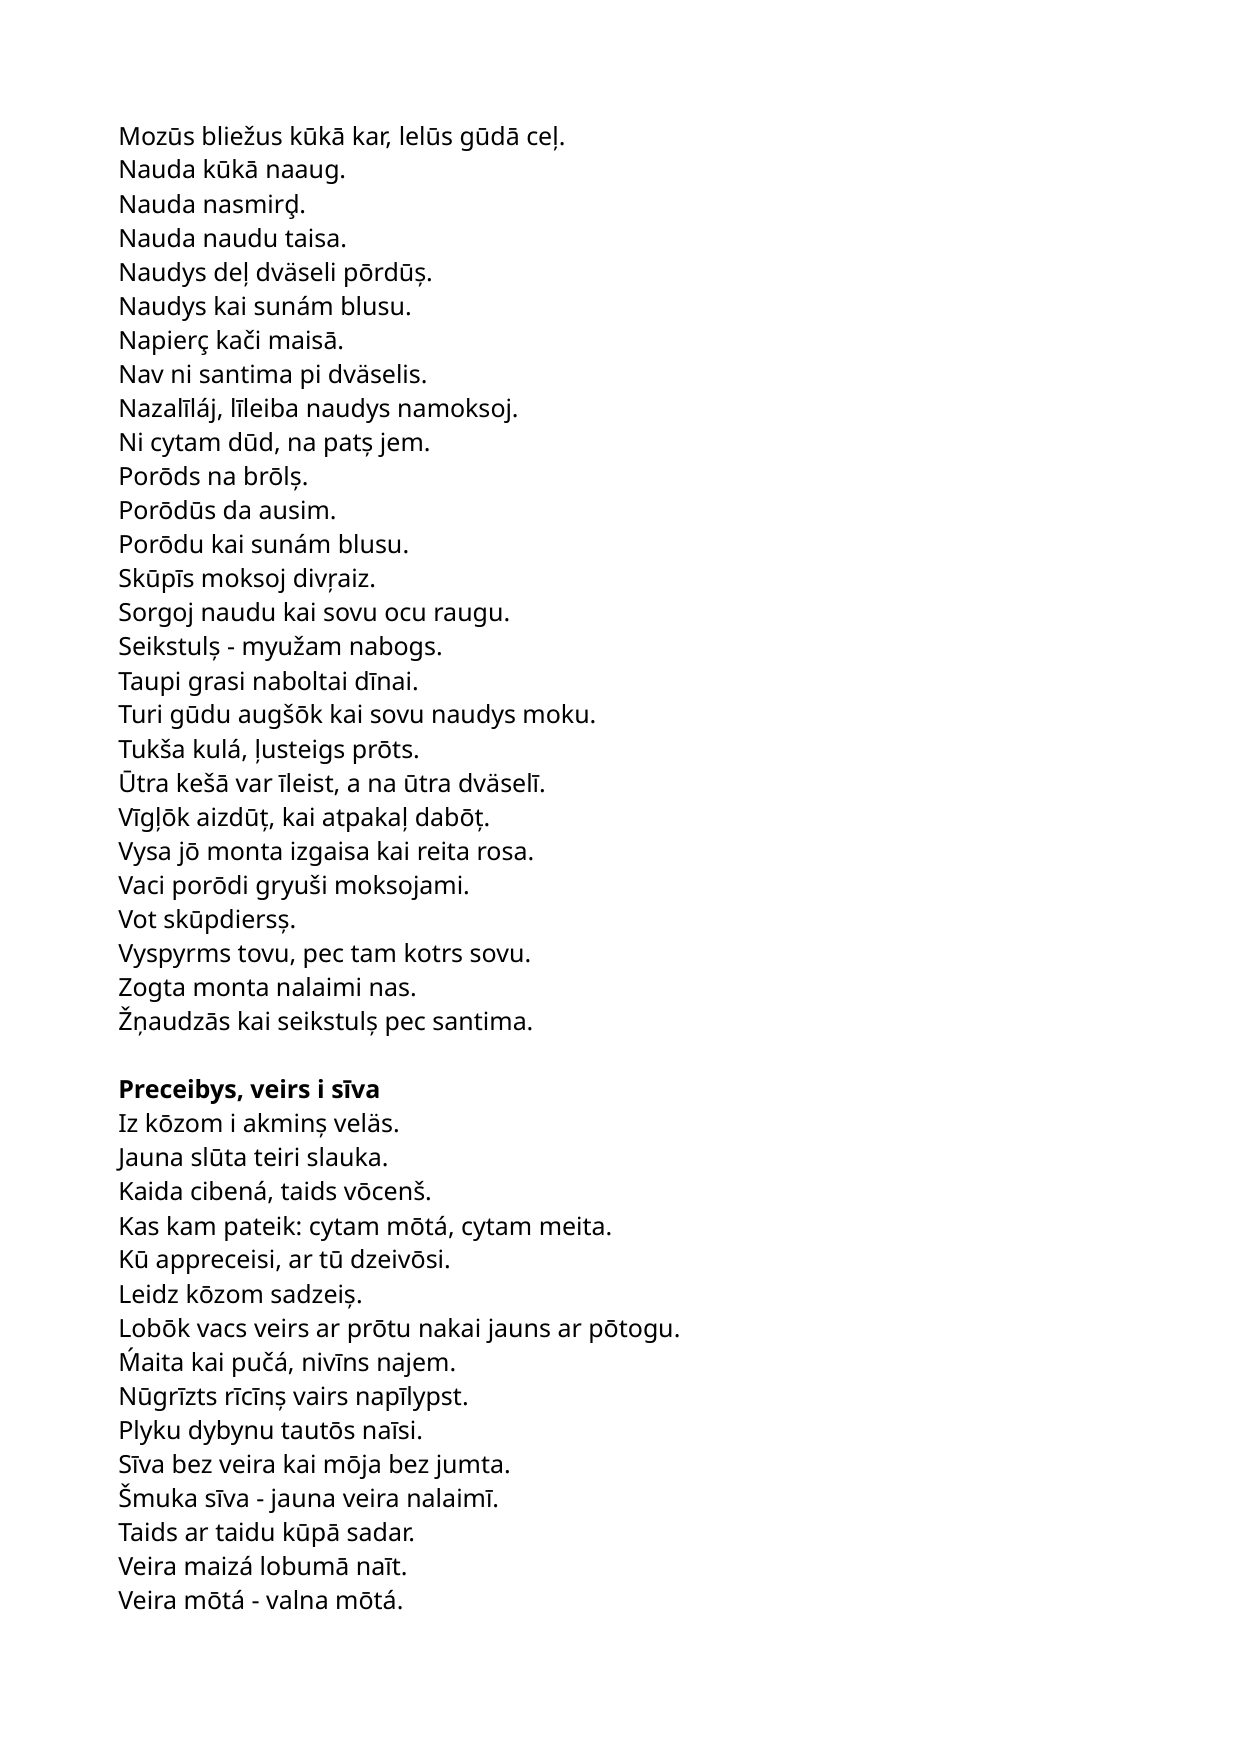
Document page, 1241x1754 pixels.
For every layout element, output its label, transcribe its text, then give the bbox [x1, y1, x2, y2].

text Porōds na brōlș. [118, 459, 1122, 493]
text Jauna slūta teiri slauka. [118, 1140, 1122, 1174]
text Leidz kōzom sadzeiș. [118, 1276, 1122, 1310]
text Vysa jō monta izgaisa kai reita rosa. [118, 833, 1122, 867]
text Napierç kači maisā. [118, 322, 1122, 357]
text Nav ni santima pi dväselis. [118, 357, 1122, 391]
text Skūpīs moksoj divŗaiz. [118, 561, 1122, 595]
text Nauda naudu taisa. [118, 220, 1122, 254]
text Žņaudzās kai seikstulș pec santima. [118, 1004, 1122, 1038]
text Nūgrīzts rīcīnș vairs napīlypst. [118, 1378, 1122, 1412]
text Kas kam pateik: cytam mōtá, cytam meita. [118, 1208, 1122, 1242]
text Taupi grasi naboltai dīnai. [118, 663, 1122, 697]
text Kū appreceisi, ar tū dzeivōsi. [118, 1242, 1122, 1276]
text Porōdūs da ausim. [118, 493, 1122, 527]
text Ḿaita kai pučá, nivīns najem. [118, 1344, 1122, 1378]
text Veira maizá lobumā naīt. [118, 1549, 1122, 1583]
text Ūtra kešā var īleist, a na ūtra dväselī. [118, 765, 1122, 799]
text Vyspyrms tovu, pec tam kotrs sovu. [118, 936, 1122, 970]
text Porōdu kai sunám blusu. [118, 527, 1122, 561]
text Kaida cibená, taids vōcenš. [118, 1174, 1122, 1208]
text Preceibys, veirs i sīva [118, 1072, 1122, 1106]
text Ni cytam dūd, na patș jem. [118, 425, 1122, 459]
text Veira mōtá - valna mōtá. [118, 1583, 1122, 1617]
text Naudys deļ dväseli pōrdūș. [118, 254, 1122, 288]
text Naudys kai sunám blusu. [118, 288, 1122, 322]
text Vaci porōdi gryuši moksojami. [118, 867, 1122, 902]
text Turi gūdu augšōk kai sovu naudys moku. [118, 697, 1122, 731]
text Sorgoj naudu kai sovu ocu raugu. [118, 595, 1122, 629]
text Iz kōzom i akminș veläs. [118, 1106, 1122, 1140]
text Vīgļōk aizdūț, kai atpakaļ dabōț. [118, 799, 1122, 833]
text Sīva bez veira kai mōja bez jumta. [118, 1447, 1122, 1481]
text Seikstulș - myužam nabogs. [118, 629, 1122, 663]
text Nauda nasmirḑ. [118, 186, 1122, 220]
text Nazalīláj, līleiba naudys namoksoj. [118, 391, 1122, 425]
text Nauda kūkā naaug. [118, 152, 1122, 186]
text Tukša kulá, ļusteigs prōts. [118, 731, 1122, 765]
text Lobōk vacs veirs ar prōtu nakai jauns ar pōtogu. [118, 1310, 1122, 1344]
text Vot skūpdiersș. [118, 902, 1122, 936]
text Šmuka sīva - jauna veira nalaimī. [118, 1481, 1122, 1515]
text Mozūs bliežus kūkā kar, lelūs gūdā ceļ. [118, 118, 1122, 152]
text Taids ar taidu kūpā sadar. [118, 1515, 1122, 1549]
text Plyku dybynu tautōs naīsi. [118, 1412, 1122, 1447]
text Zogta monta nalaimi nas. [118, 970, 1122, 1004]
